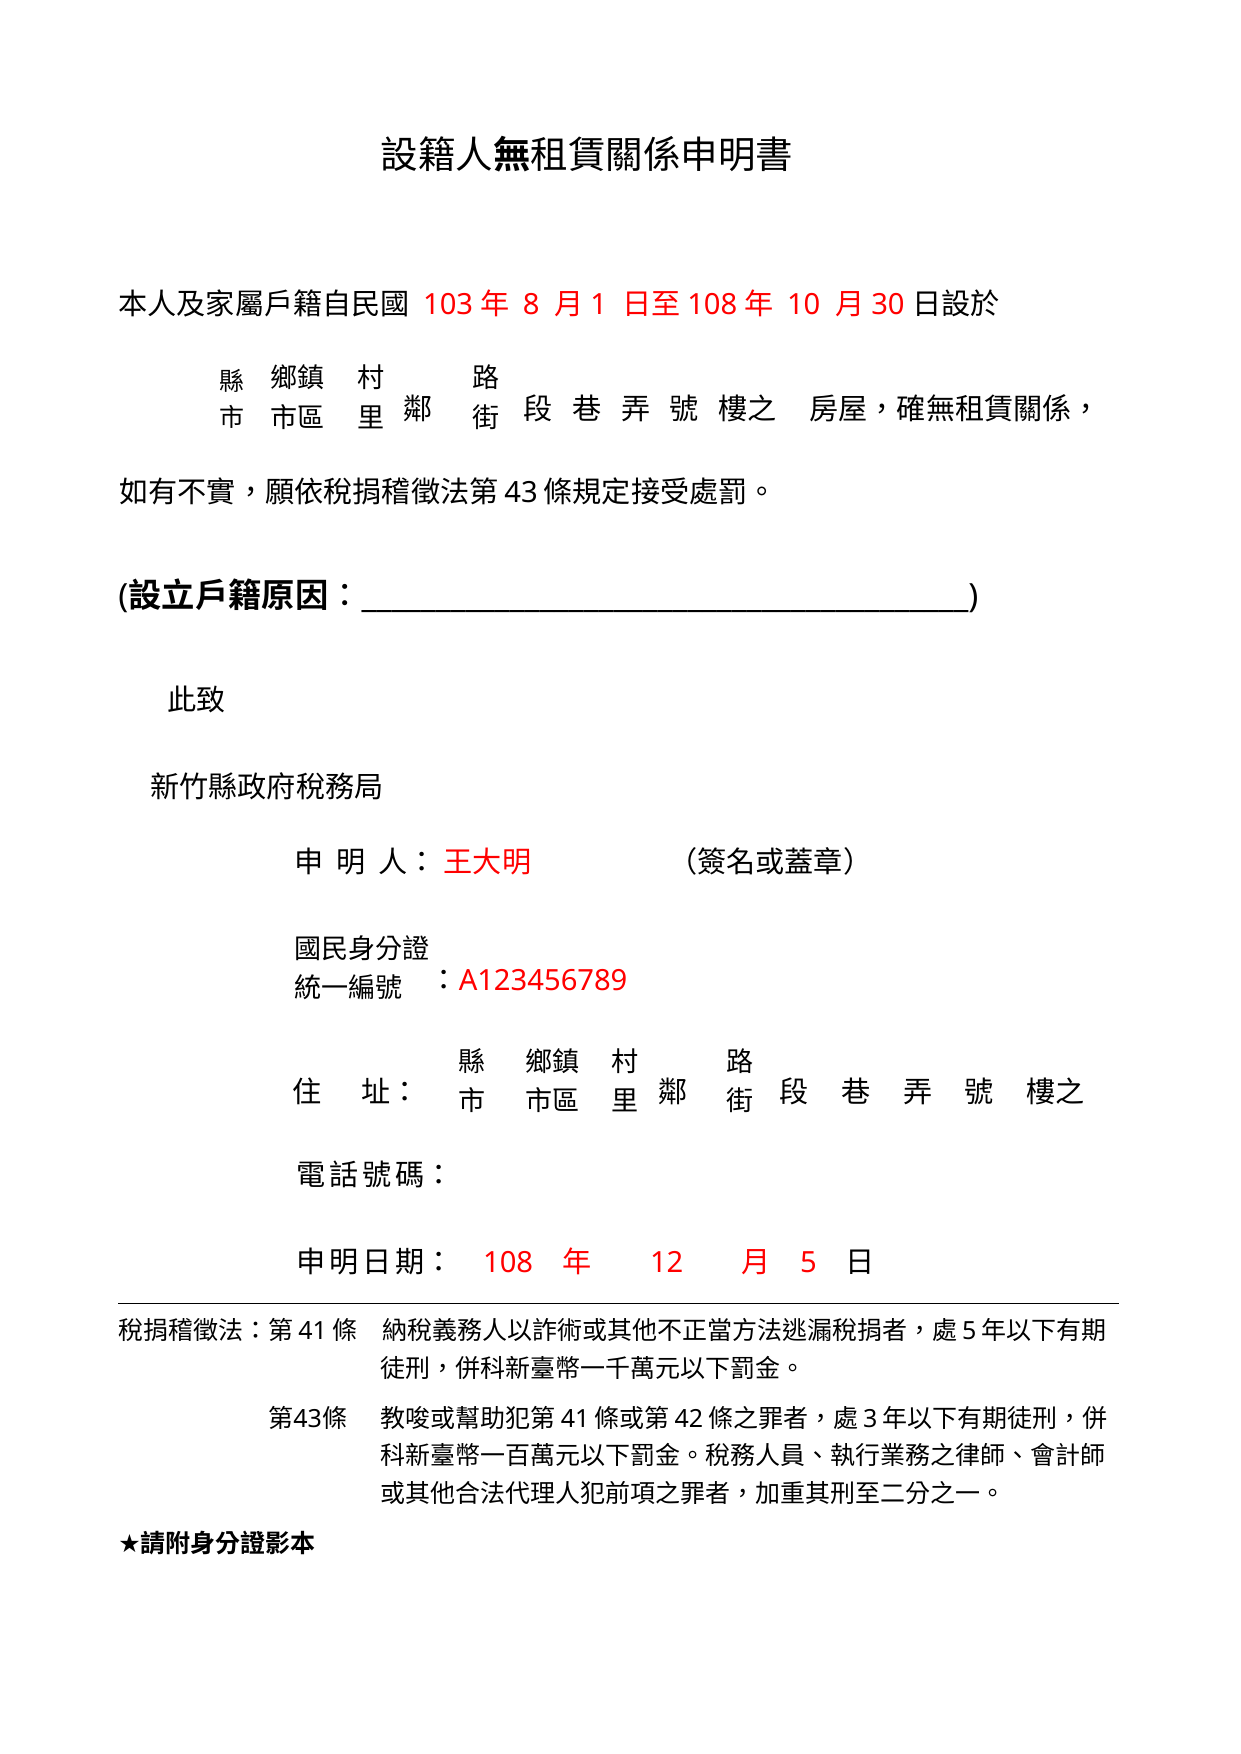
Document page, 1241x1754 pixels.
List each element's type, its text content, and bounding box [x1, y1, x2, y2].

text 縣市 鄉鎮市區 村里 鄰 路街 段 巷 弄 號 樓之 房屋，確無租賃關係，如有不實，願依稅捐稽徵法第43條規定接受處罰。 [119, 333, 1124, 521]
text 國民身分證統一編號：A123456789 [121, 904, 1122, 1016]
text 此致 [121, 654, 1122, 729]
list 教唆或幫助犯第41條或第42條之罪者，處3年以下有期徒刑，併科新臺幣一百萬元以下罰金。稅務人員、執行業務之律師、會計師或其他合法代理人犯前項之罪者，加重其刑至二分之一。 [268, 1391, 1118, 1504]
text (設立戶籍原因：_________________________________________) [118, 550, 1124, 625]
text 申 明 人： 王大明 （簽名或蓋章） [121, 816, 1122, 891]
text 電 話 號 碼： [121, 1129, 1122, 1204]
text 稅捐稽徵法：第41條 納稅義務人以詐術或其他不正當方法逃漏稅捐者，處5年以下有期徒刑，併科新臺幣一千萬元以下罰金。 [118, 1304, 1118, 1379]
text ★請附身分證影本 [118, 1516, 1118, 1554]
text 設籍人無租賃關係申明書 [118, 108, 1122, 183]
text 本人及家屬戶籍自民國 103 年 8 月 1 日至 108 年 10 月 30 日設於 [118, 258, 1122, 333]
text 新竹縣政府稅務局 [121, 741, 1122, 816]
text 住 址： 縣市 鄉鎮市區 村里 鄰 路街 段 巷 弄 號 樓之 [293, 1016, 1122, 1129]
text 申 明 日 期： 108 年 12 月 5 日 [121, 1216, 1122, 1291]
